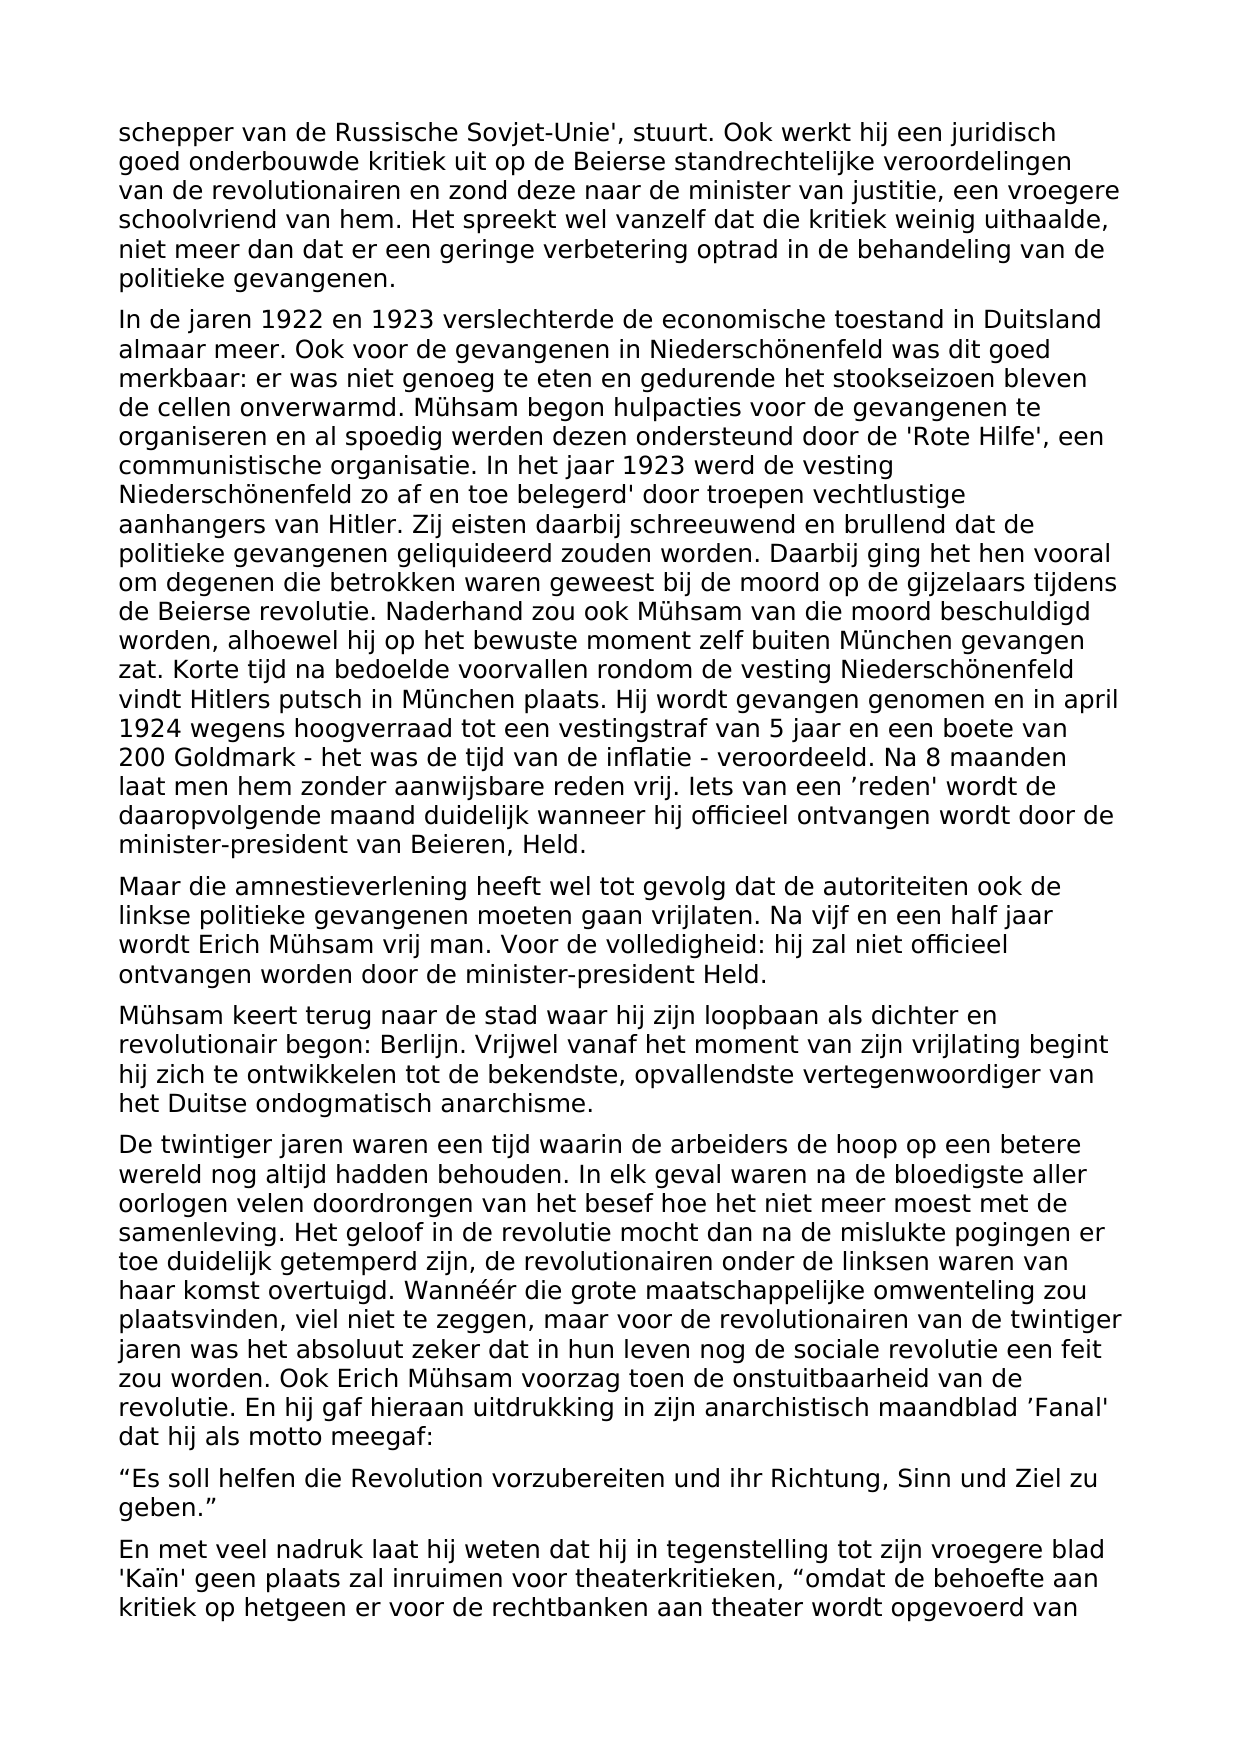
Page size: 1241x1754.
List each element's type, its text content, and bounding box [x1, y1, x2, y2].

text schepper van de Russische Sovjet-Unie', stuurt. Ook werkt hij een juridisch goed onderbouwde kritiek uit op de Beierse standrechtelijke veroordelingen van de revolutionairen en zond deze naar de minister van justitie, een vroegere schoolvriend van hem. Het spreekt wel vanzelf dat die kritiek weinig uithaalde, niet meer dan dat er een geringe verbetering optrad in de behandeling van de politieke gevangenen. [118, 118, 1122, 293]
text De twintiger jaren waren een tijd waarin de arbeiders de hoop op een betere wereld nog altijd hadden behouden. In elk geval waren na de bloedigste aller oorlogen velen doordrongen van het besef hoe het niet meer moest met de samenleving. Het geloof in de revolutie mocht dan na de mislukte pogingen er toe duidelijk getemperd zijn, de revolutionairen onder de linksen waren van haar komst overtuigd. Wannéér die grote maatschappelijke omwenteling zou plaatsvinden, viel niet te zeggen, maar voor de revolutionairen van de twintiger jaren was het absoluut zeker dat in hun leven nog de sociale revolutie een feit zou worden. Ook Erich Mühsam voorzag toen de onstuitbaarheid van de revolutie. En hij gaf hieraan uitdrukking in zijn anarchistisch maandblad ’Fanal' dat hij als motto meegaf: [118, 1131, 1122, 1451]
text En met veel nadruk laat hij weten dat hij in tegenstelling tot zijn vroegere blad 'Kaïn' geen plaats zal inruimen voor theaterkritieken, “omdat de behoefte aan kritiek op hetgeen er voor de rechtbanken aan theater wordt opgevoerd van [118, 1535, 1122, 1622]
text “Es soll helfen die Revolution vorzubereiten und ihr Richtung, Sinn und Ziel zu geben.” [118, 1464, 1122, 1522]
text Mühsam keert terug naar de stad waar hij zijn loopbaan als dichter en revolutionair begon: Berlijn. Vrijwel vanaf het moment van zijn vrijlating begint hij zich te ontwikkelen tot de bekendste, opvallendste vertegenwoordiger van het Duitse ondogmatisch anarchisme. [118, 1001, 1122, 1118]
text Maar die amnestieverlening heeft wel tot gevolg dat de autoriteiten ook de linkse politieke gevangenen moeten gaan vrijlaten. Na vijf en een half jaar wordt Erich Mühsam vrij man. Voor de volledigheid: hij zal niet officieel ontvangen worden door de minister-president Held. [118, 872, 1122, 989]
text In de jaren 1922 en 1923 verslechterde de economische toestand in Duitsland almaar meer. Ook voor de gevangenen in Niederschönenfeld was dit goed merkbaar: er was niet genoeg te eten en gedurende het stookseizoen bleven de cellen onverwarmd. Mühsam begon hulpacties voor de gevangenen te organiseren en al spoedig werden dezen ondersteund door de 'Rote Hilfe', een communistische organisatie. In het jaar 1923 werd de vesting Niederschönenfeld zo af en toe belegerd' door troepen vechtlustige aanhangers van Hitler. Zij eisten daarbij schreeuwend en brullend dat de politieke gevangenen geliquideerd zouden worden. Daarbij ging het hen vooral om degenen die betrokken waren geweest bij de moord op de gijzelaars tijdens de Beierse revolutie. Naderhand zou ook Mühsam van die moord beschuldigd worden, alhoewel hij op het bewuste moment zelf buiten München gevangen zat. Korte tijd na bedoelde voorvallen rondom de vesting Niederschönenfeld vindt Hitlers putsch in München plaats. Hij wordt gevangen genomen en in april 1924 wegens hoogverraad tot een vestingstraf van 5 jaar en een boete van 200 Goldmark - het was de tijd van de inflatie - veroordeeld. Na 8 maanden laat men hem zonder aanwijsbare reden vrij. Iets van een ’reden' wordt de daaropvolgende maand duidelijk wanneer hij officieel ontvangen wordt door de minister-president van Beieren, Held. [118, 306, 1122, 860]
